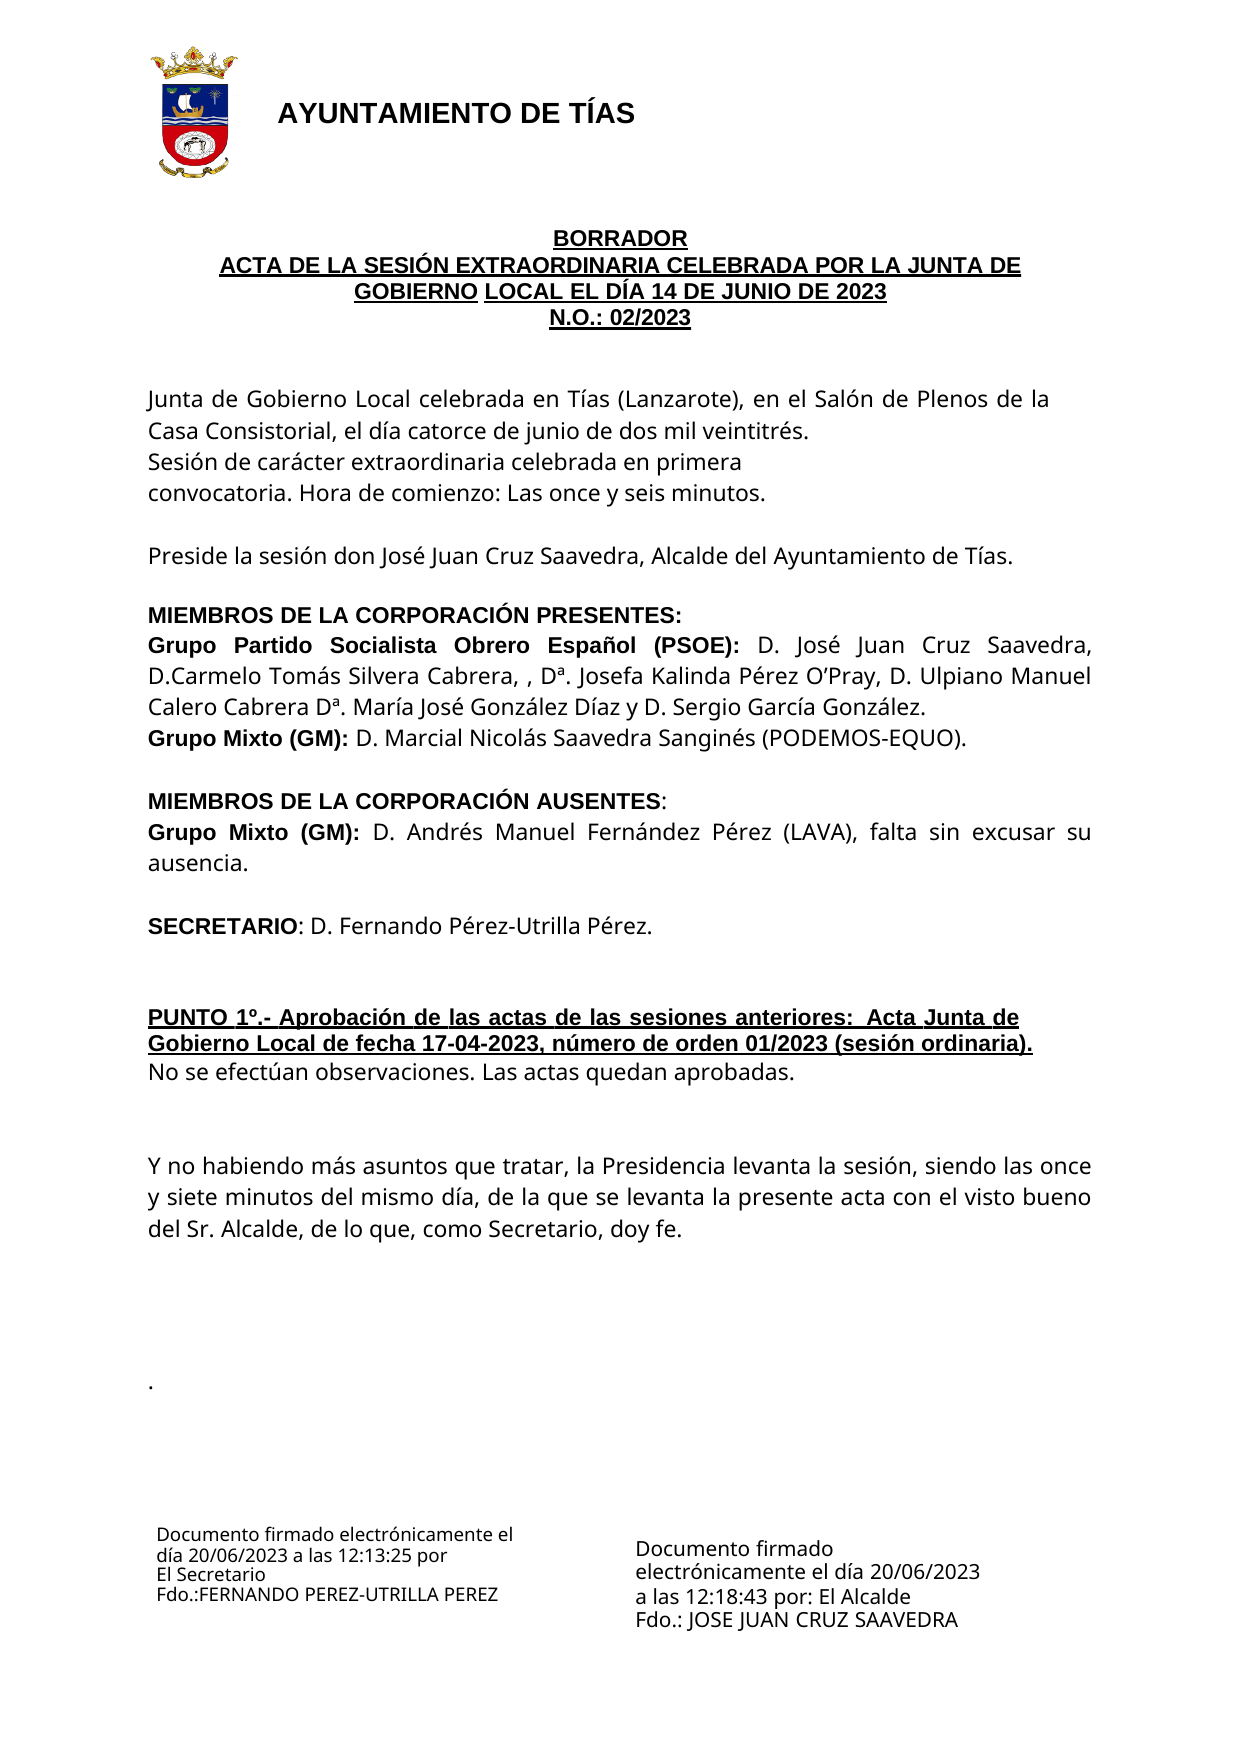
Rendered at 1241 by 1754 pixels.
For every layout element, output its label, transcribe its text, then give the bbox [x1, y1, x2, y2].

text ACTA DE LA SESIÓN EXTRAORDINARIA CELEBRADA POR LA JUNTA DE GOBIERNO LOCAL EL DÍA 14 DE JUNIO DE 2023 [160, 252, 1081, 304]
text Grupo Mixto (GM): D. Andrés Manuel Fernández Pérez (LAVA), falta sin excusar su ausencia. [148, 816, 1093, 878]
subtitle MIEMBROS DE LA CORPORACIÓN AUSENTES: [148, 785, 1105, 816]
text Fdo.: JOSE JUAN CRUZ SAAVEDRA [635, 1611, 1105, 1632]
text Sesión de carácter extraordinaria celebrada en primera convocatoria. Hora de comienzo: Las once y seis minutos. [148, 446, 853, 508]
text Preside la sesión don José Juan Cruz Saavedra, Alcalde del Ayuntamiento de Tías. [148, 540, 1105, 571]
text Grupo Mixto (GM): D. Marcial Nicolás Saavedra Sanginés (PODEMOS-EQUO). [148, 722, 1105, 753]
subtitle N.O.: 02/2023 [160, 304, 1081, 331]
subtitle MIEMBROS DE LA CORPORACIÓN PRESENTES: [148, 602, 1105, 628]
picture [150, 46, 240, 178]
text Fdo.:FERNANDO PEREZ-UTRILLA PEREZ [156, 1586, 526, 1606]
text Grupo Partido Socialista Obrero Español (PSOE): D. José Juan Cruz Saavedra, D.Carmelo Tomás Silvera Cabrera, , Dª. Josefa Kalinda Pérez O’Pray, D. Ulpiano Manuel Calero Cabrera Dª. María José González Díaz y D. Sergio García González. [148, 628, 1093, 722]
subtitle BORRADOR [160, 225, 1081, 252]
text Junta de Gobierno Local celebrada en Tías (Lanzarote), en el Salón de Plenos de la Casa Consistorial, el día catorce de junio de dos mil veintitrés. [148, 383, 1105, 446]
text El Secretario [156, 1568, 526, 1586]
text Documento firmado electrónicamente el día 20/06/2023 a las 12:13:25 por [156, 1524, 521, 1568]
text Y no habiendo más asuntos que tratar, la Presidencia levanta la sesión, siendo las once y siete minutos del mismo día, de la que se levanta la presente acta con el visto bueno del Sr. Alcalde, de lo que, como Secretario, doy fe. [148, 1150, 1093, 1244]
text . [148, 1365, 1105, 1396]
title AYUNTAMIENTO DE TÍAS [277, 97, 1105, 130]
subtitle PUNTO 1º.- Aprobación de las actas de las sesiones anteriores: Acta Junta de Gobierno Local de fecha 17-04-2023, número de orden 01/2023 (sesión ordinaria). [148, 1003, 1105, 1056]
text Documento firmado electrónicamente el día 20/06/2023 a las 12:18:43 por: El Alcalde [635, 1536, 992, 1611]
text No se efectúan observaciones. Las actas quedan aprobadas. [148, 1056, 1105, 1087]
text SECRETARIO: D. Fernando Pérez-Utrilla Pérez. [148, 910, 1105, 941]
